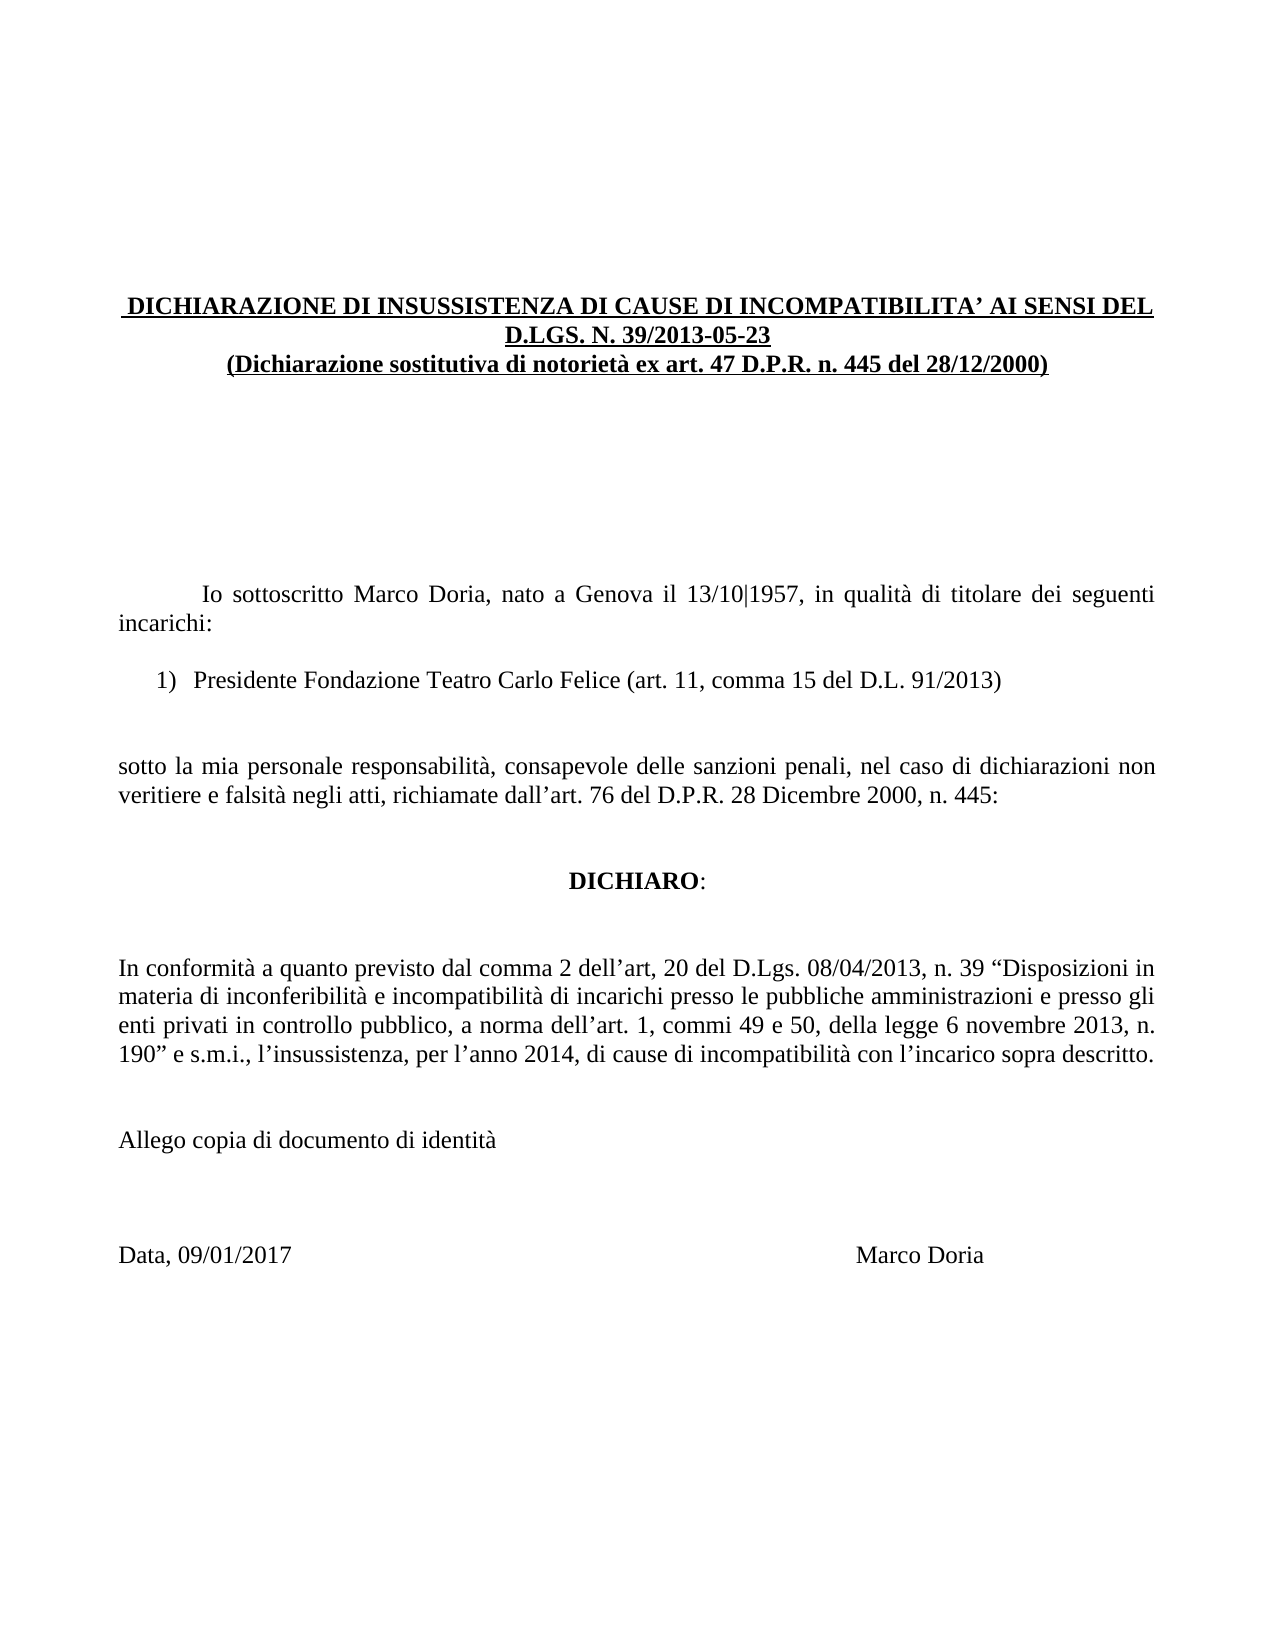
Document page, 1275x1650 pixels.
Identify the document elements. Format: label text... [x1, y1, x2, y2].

text Io sottoscritto Marco Doria, nato a Genova il 13/10|1957, in qualità di titolare dei seguenti incarichi: [118, 579, 1157, 636]
text DICHIARO: [118, 866, 1157, 895]
list Presidente Fondazione Teatro Carlo Felice (art. 11, comma 15 del D.L. 91/2013) [156, 665, 1157, 694]
text Allego copia di documento di identità [118, 1125, 1157, 1154]
text sotto la mia personale responsabilità, consapevole delle sanzioni penali, nel caso di dichiarazioni non veritiere e falsità negli atti, richiamate dall’art. 76 del D.P.R. 28 Dicembre 2000, n. 445: [118, 751, 1157, 809]
text In conformità a quanto previsto dal comma 2 dell’art, 20 del D.Lgs. 08/04/2013, n. 39 “Disposizioni in materia di inconferibilità e incompatibilità di incarichi presso le pubbliche amministrazioni e presso gli enti privati in controllo pubblico, a norma dell’art. 1, commi 49 e 50, della legge 6 novembre 2013, n. 190” e s.m.i., l’insussistenza, per l’anno 2014, di cause di incompatibilità con l’incarico sopra descritto. [118, 953, 1157, 1068]
text DICHIARAZIONE DI INSUSSISTENZA DI CAUSE DI INCOMPATIBILITA’ AI SENSI DEL D.LGS. N. 39/2013-05-23 [118, 291, 1157, 349]
text (Dichiarazione sostitutiva di notorietà ex art. 47 D.P.R. n. 445 del 28/12/2000) [118, 349, 1157, 378]
text Data, 09/01/2017 Marco Doria [118, 1240, 1157, 1269]
